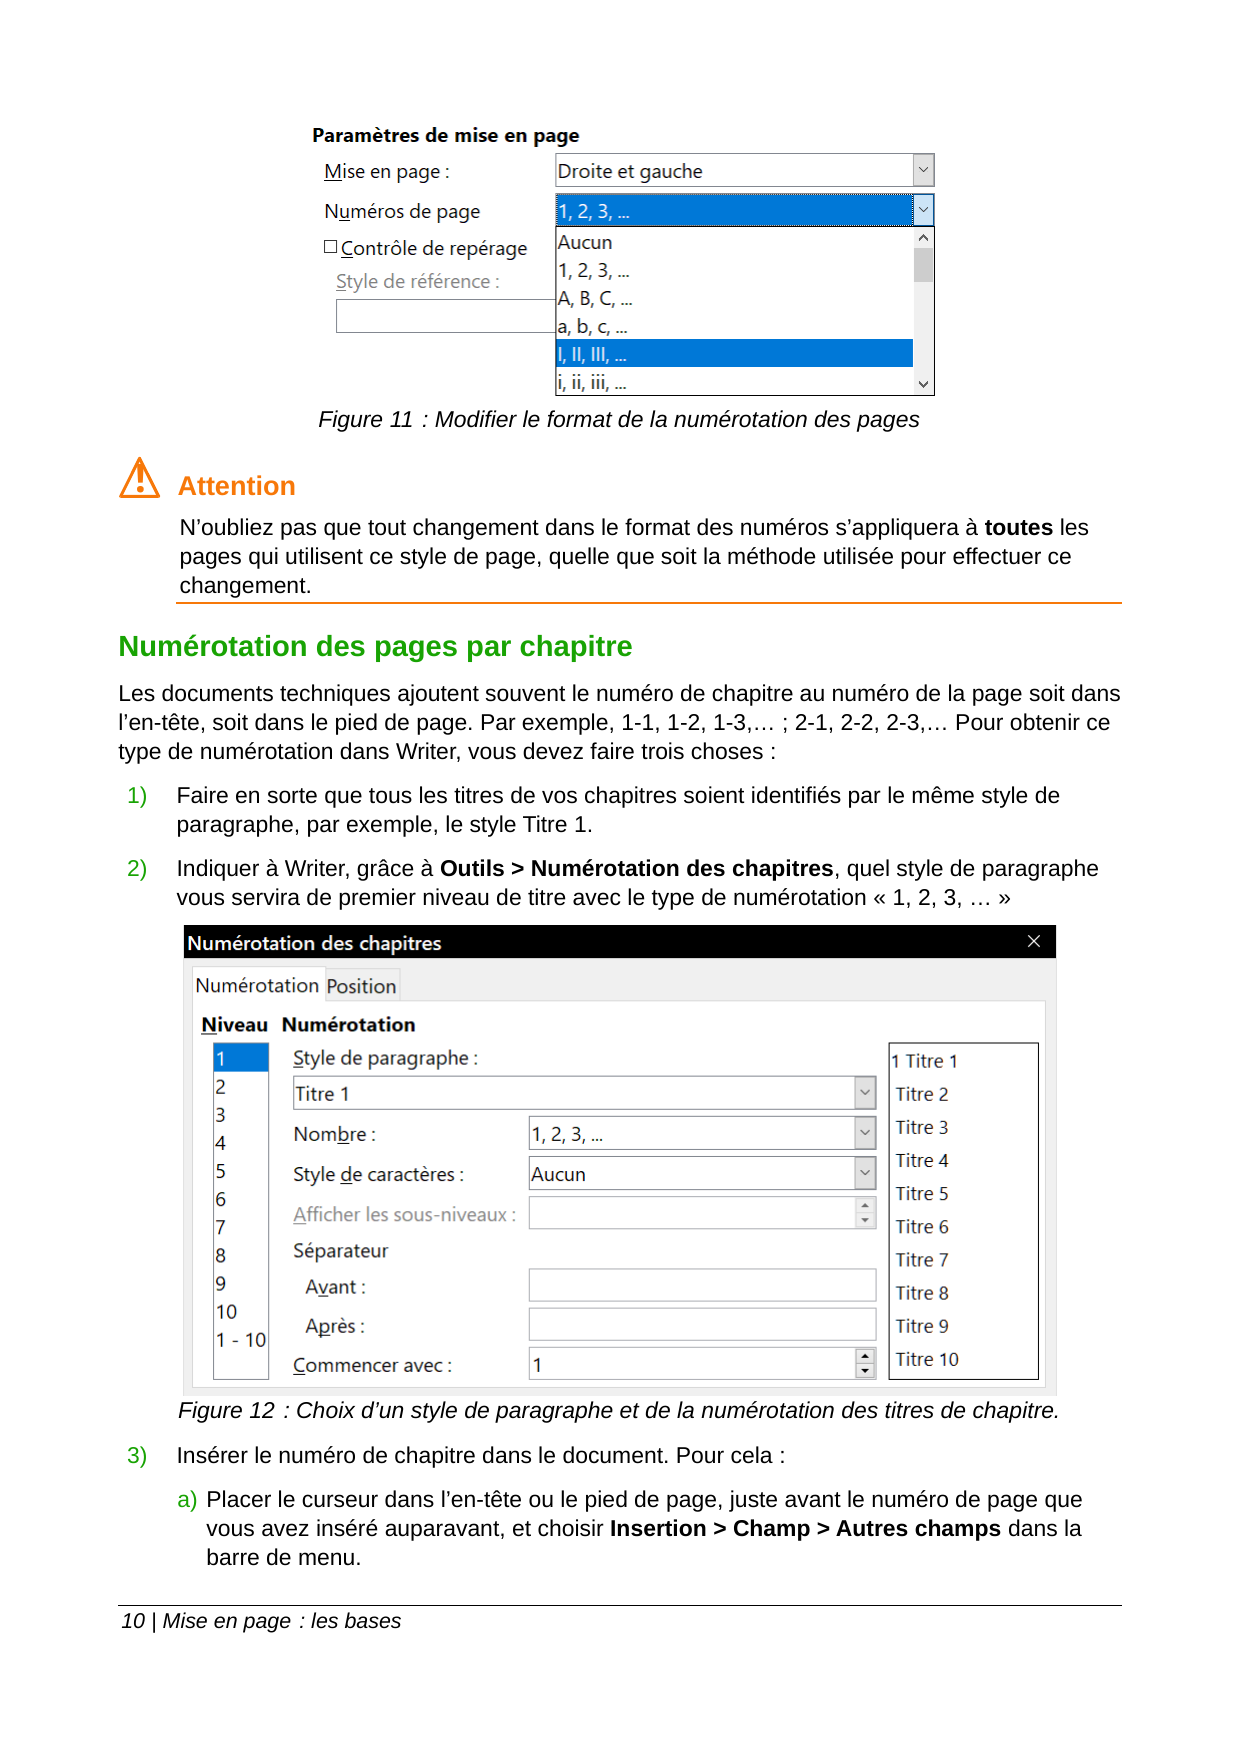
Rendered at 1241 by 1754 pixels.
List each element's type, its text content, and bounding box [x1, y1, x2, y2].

subtitle Numérotation des pages par chapitre [118, 633, 1122, 662]
text Les documents techniques ajoutent souvent le numéro de chapitre au numéro de la page soit dans l’en-tête, soit dans le pied de page. Par exemple, 1-1, 1-2, 1-3,… ; 2-1, 2-2, 2-3,… Pour obtenir ce type de numérotation dans Writer, vous devez faire trois choses : [118, 677, 1122, 764]
text N’oubliez pas que tout changement dans le format des numéros s’appliquera à toutes les pages qui utilisent ce style de page, quelle que soit la méthode utilisée pour effectuer ce changement. [176, 509, 1122, 602]
list Faire en sorte que tous les titres de vos chapitres soient identifiés par le même style de paragraphe, par exemple, le style Titre 1. [147, 779, 1122, 837]
list Placer le curseur dans l’en-tête ou le pied de page, juste avant le numéro de page que vous avez inséré auparavant, et choisir Insertion > Champ > Autres champs dans la barre de menu. [171, 1483, 1122, 1571]
list Insérer le numéro de chapitre dans le document. Pour cela : [147, 1439, 1122, 1468]
subtitle Attention [118, 456, 1122, 501]
picture [183, 925, 1057, 1396]
text Figure 11 : Modifier le format de la numérotation des pages [118, 404, 1122, 433]
text Figure 12 : Choix d’un style de paragraphe et de la numérotation des titres de chapitre. [118, 1395, 1122, 1424]
picture [301, 118, 939, 404]
list Indiquer à Writer, grâce à Outils > Numérotation des chapitres, quel style de paragraphe vous servira de premier niveau de titre avec le type de numérotation « 1, 2, 3, … » [147, 852, 1122, 910]
